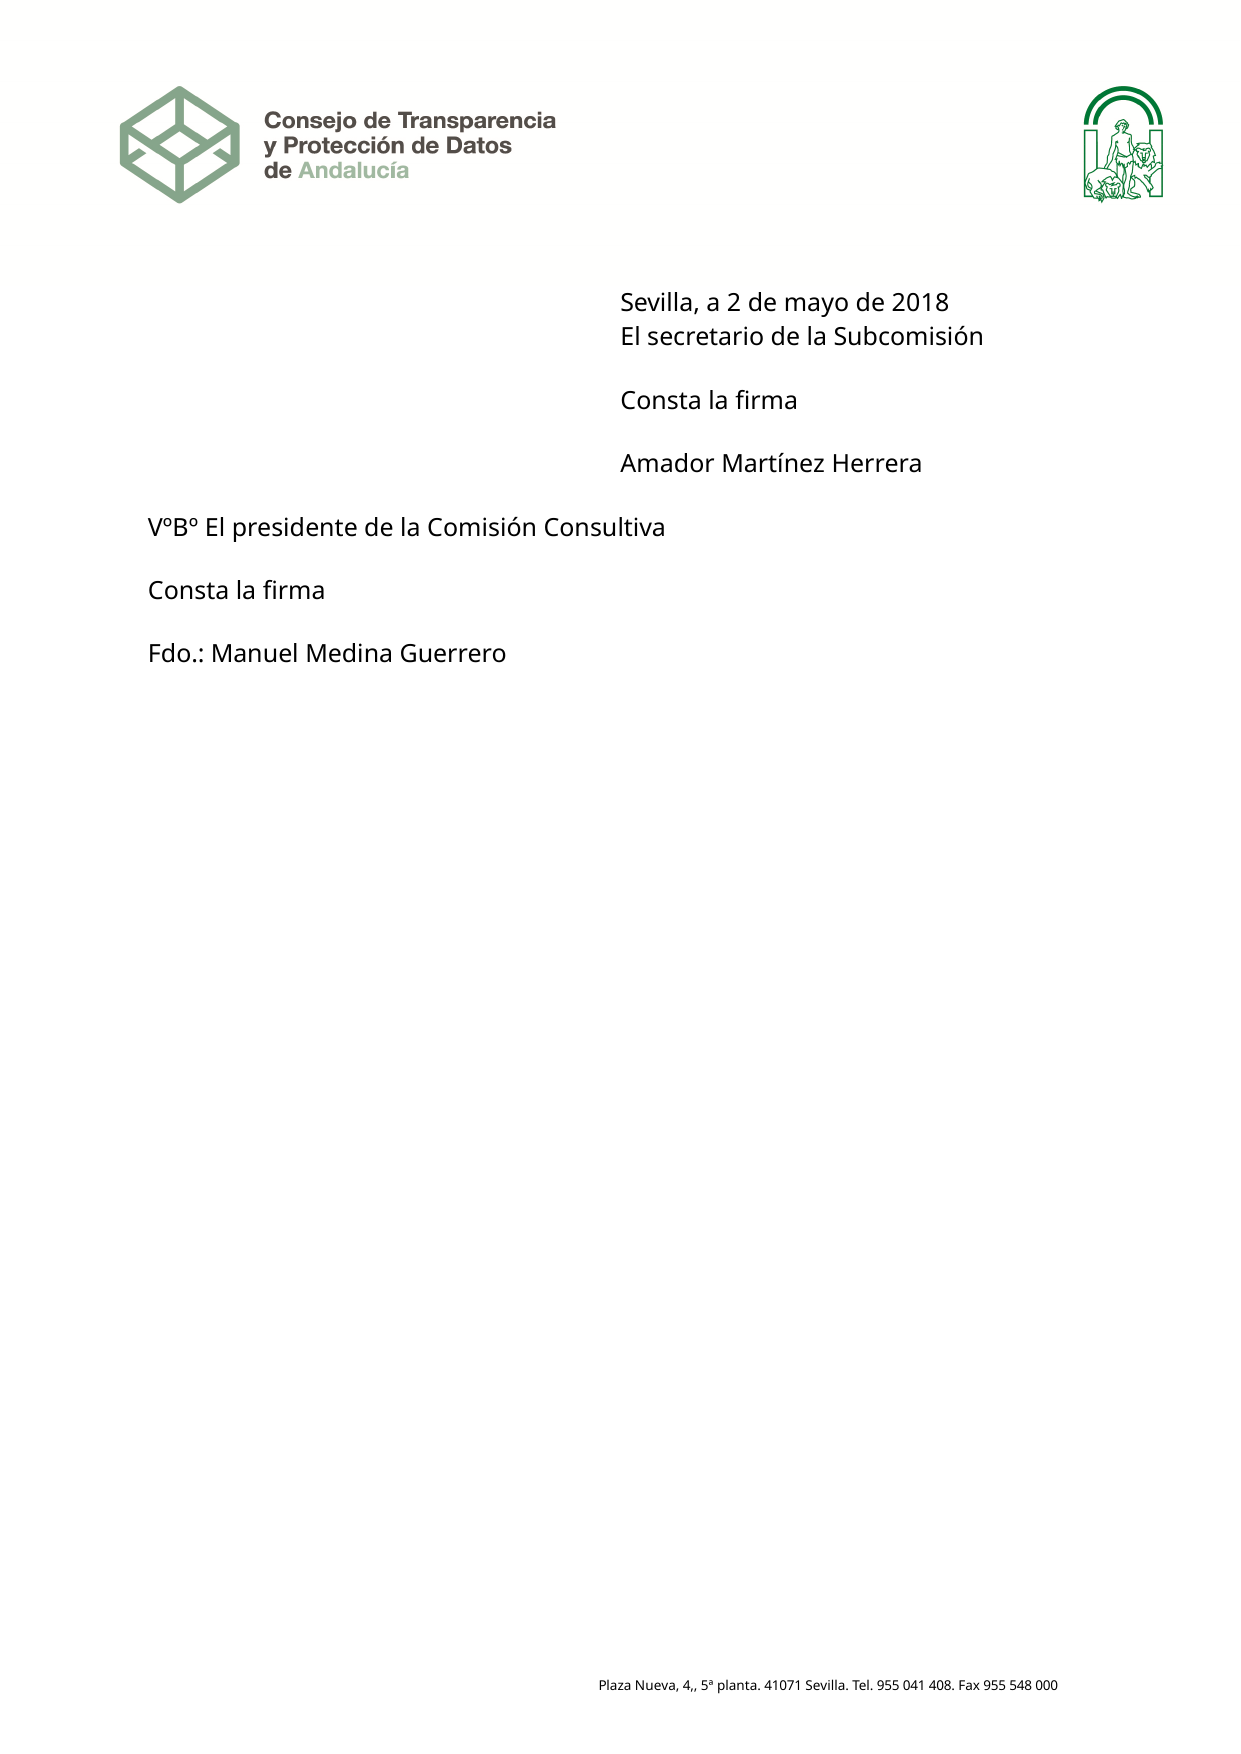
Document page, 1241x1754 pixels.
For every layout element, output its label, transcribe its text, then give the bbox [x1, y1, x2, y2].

text Fdo.: Manuel Medina Guerrero [148, 636, 1122, 670]
text Sevilla, a 2 de mayo de 2018 [148, 286, 1122, 319]
text El secretario de la Subcomisión [148, 319, 1122, 353]
text Amador Martínez Herrera [148, 446, 1122, 480]
text VºBº El presidente de la Comisión Consultiva [148, 509, 1122, 543]
text Consta la firma [148, 383, 1122, 417]
text Consta la firma [148, 573, 1122, 607]
